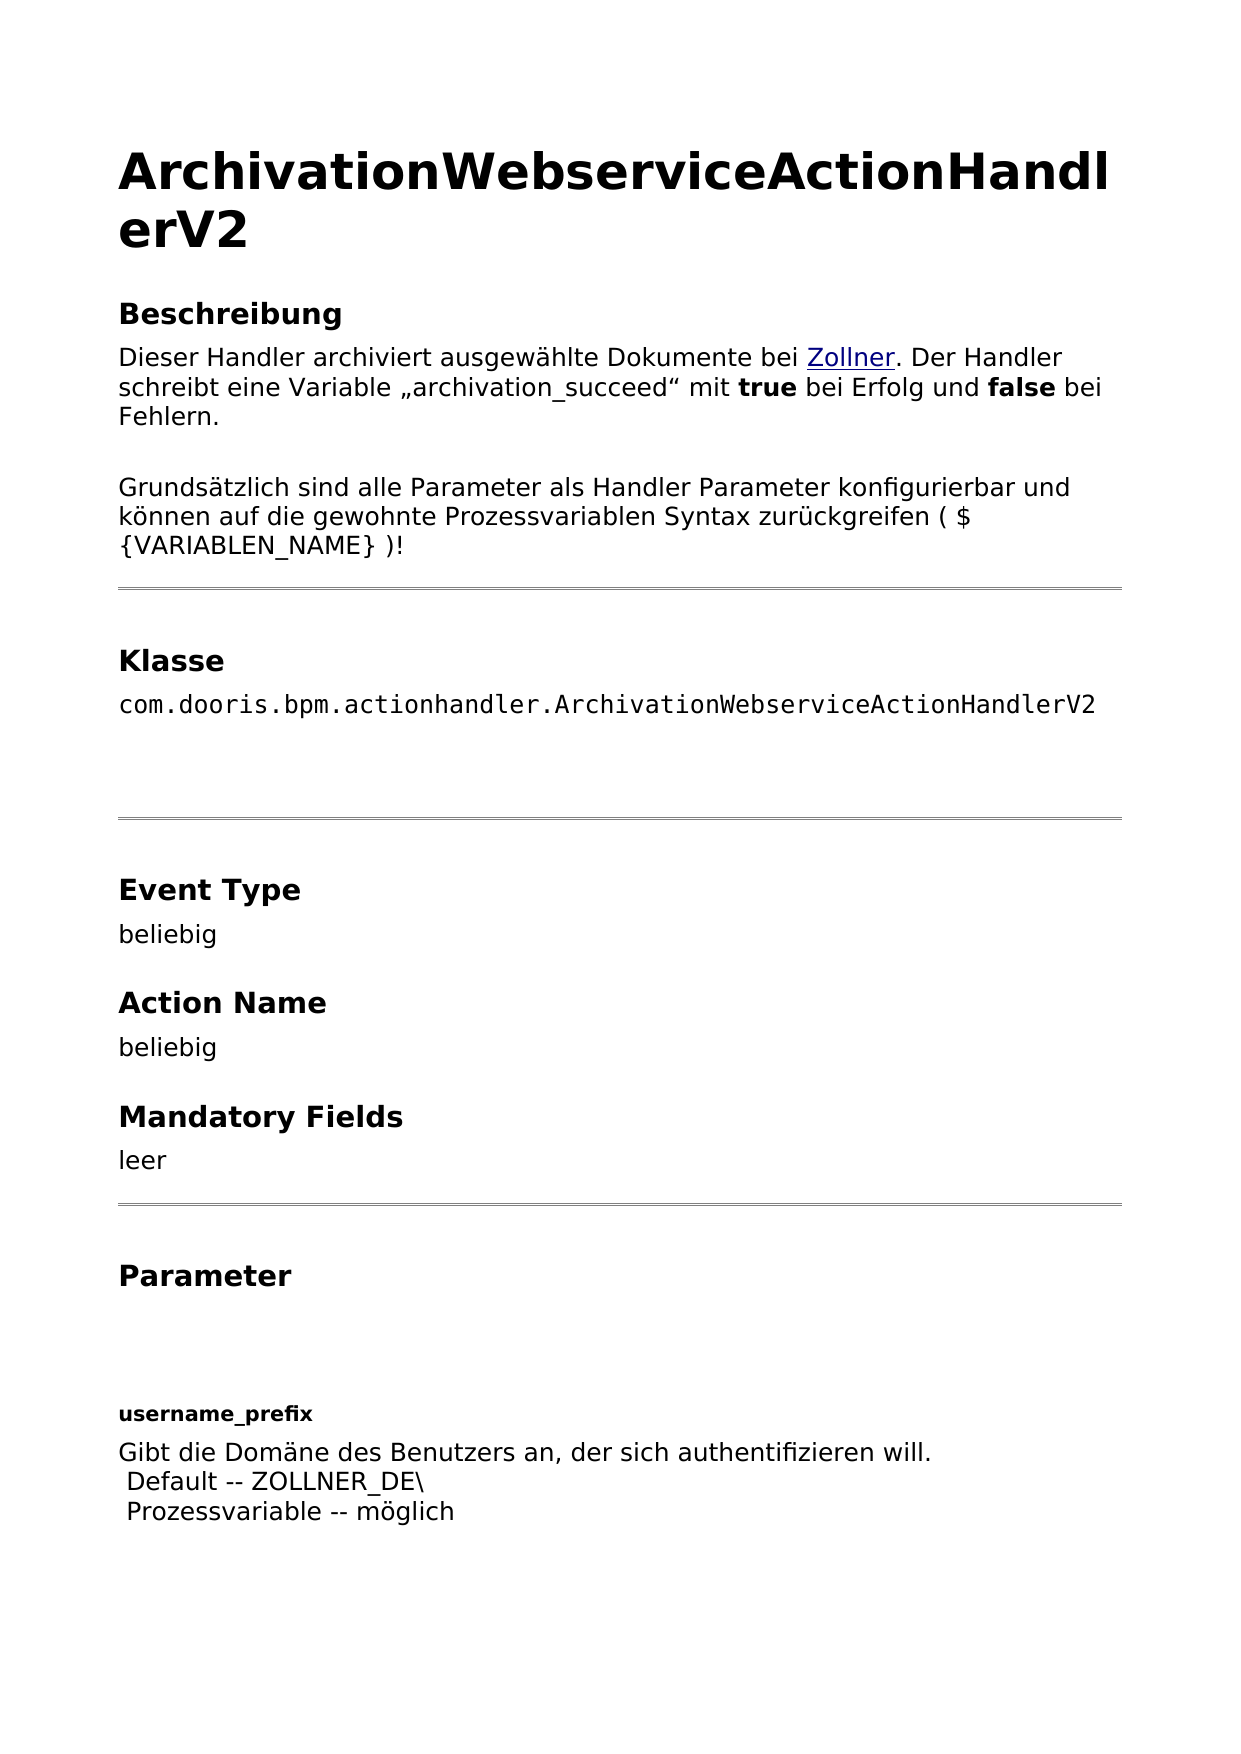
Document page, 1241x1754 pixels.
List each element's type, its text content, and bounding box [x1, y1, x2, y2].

subtitle ArchivationWebserviceActionHandlerV2 [118, 143, 1122, 259]
subtitle Parameter [118, 1259, 1122, 1293]
text beliebig [118, 920, 1122, 949]
text com.dooris.bpm.actionhandler.ArchivationWebserviceActionHandlerV2 [118, 691, 1122, 720]
subtitle Beschreibung [118, 297, 1122, 331]
subtitle Action Name [118, 987, 1122, 1021]
text leer [118, 1146, 1122, 1176]
subtitle Klasse [118, 644, 1122, 678]
text beliebig [118, 1033, 1122, 1062]
text Grundsätzlich sind alle Parameter als Handler Parameter konfigurierbar und können auf die gewohnte Prozessvariablen Syntax zurückgreifen ( ${VARIABLEN_NAME} )! [118, 473, 1122, 560]
text Dieser Handler archiviert ausgewählte Dokumente bei Zollner. Der Handler schreibt eine Variable „archivation_succeed“ mit true bei Erfolg und false bei Fehlern. [118, 343, 1122, 460]
subtitle Mandatory Fields [118, 1100, 1122, 1134]
subtitle Event Type [118, 874, 1122, 908]
subtitle username_prefix [118, 1402, 1122, 1426]
text Gibt die Domäne des Benutzers an, der sich authentifizieren will. Default -- ZOLLNER_DE\ Prozessvariable -- möglich [118, 1438, 1122, 1584]
